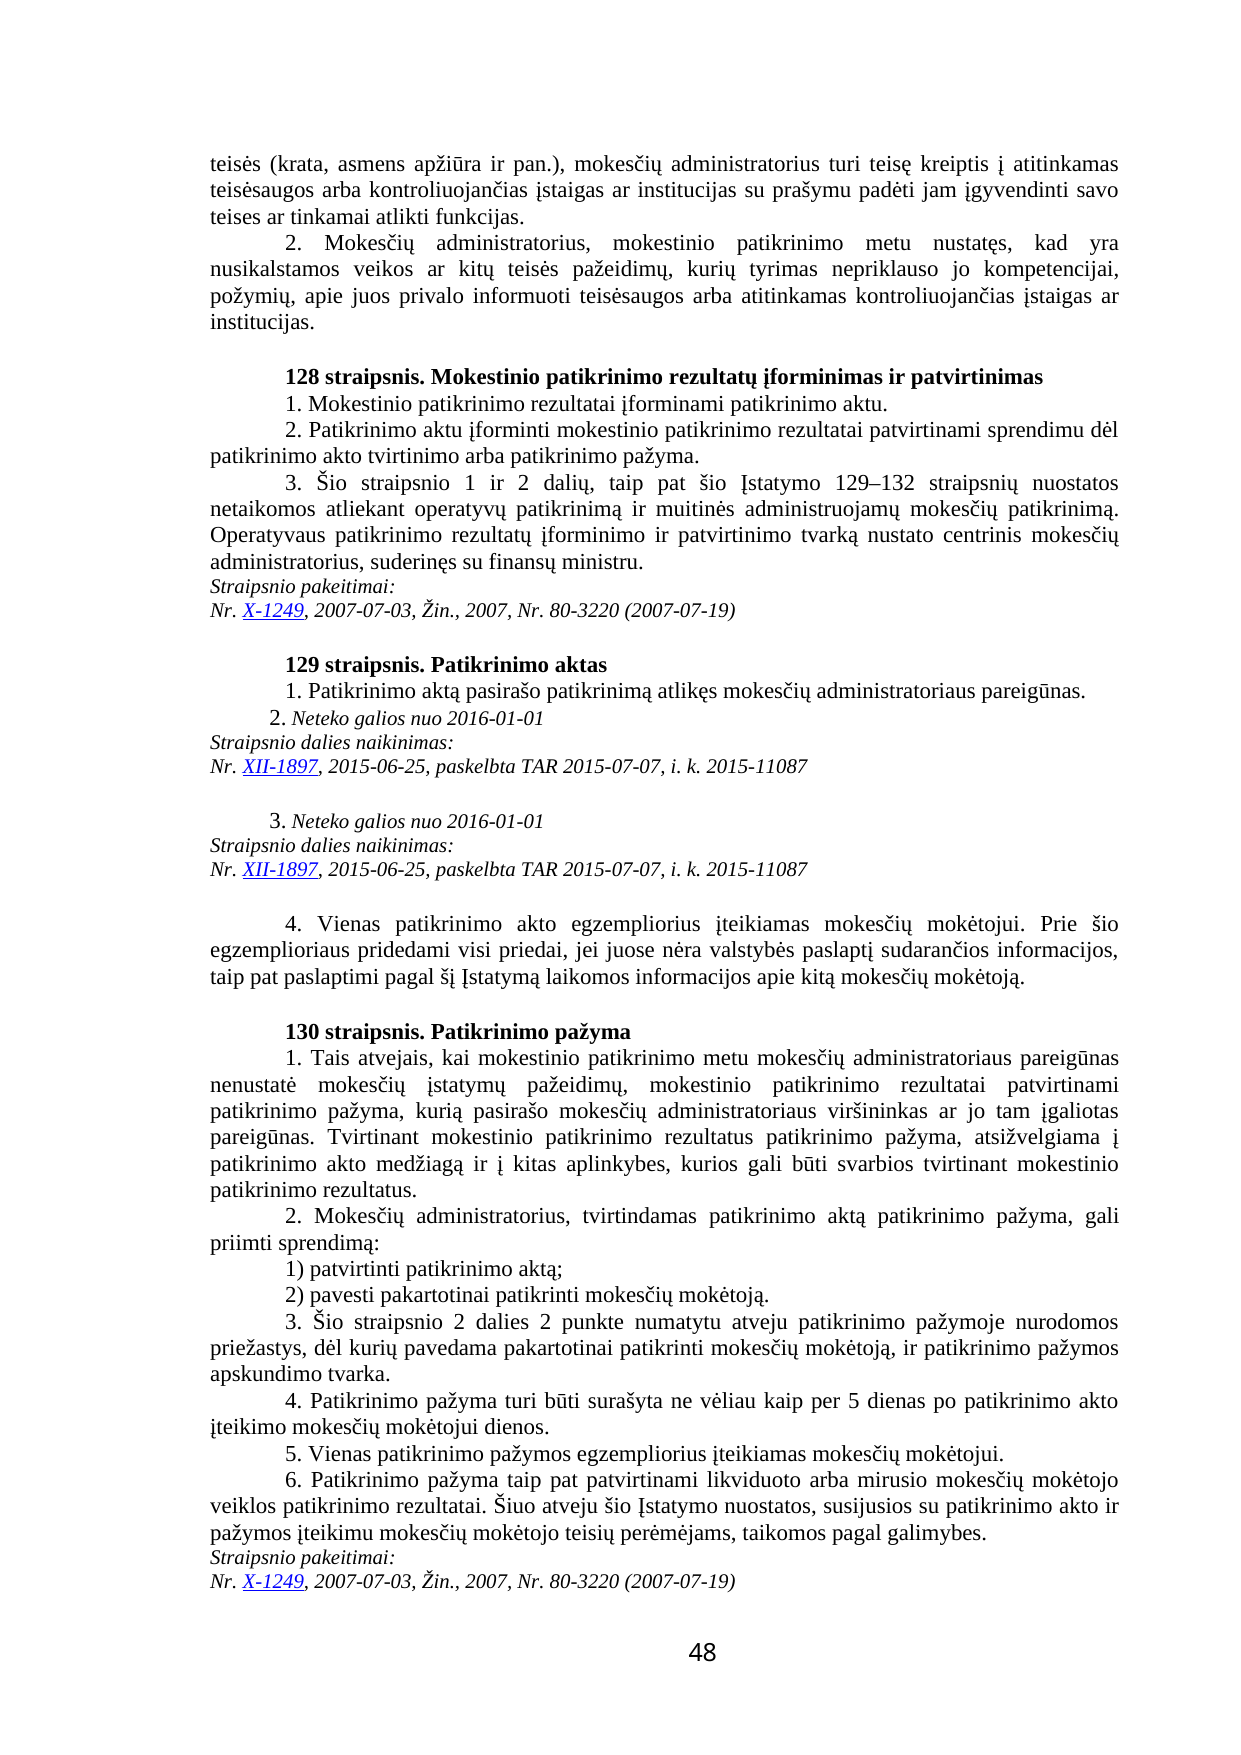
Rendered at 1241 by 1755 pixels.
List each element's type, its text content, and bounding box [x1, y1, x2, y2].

text Nr. X-1249, 2007-07-03, Žin., 2007, Nr. 80-3220 (2007-07-19) [210, 1569, 1120, 1593]
text 1. Patikrinimo aktą pasirašo patikrinimą atlikęs mokesčių administratoriaus pareigūnas. [210, 677, 1120, 704]
text Nr. X-1249, 2007-07-03, Žin., 2007, Nr. 80-3220 (2007-07-19) [210, 598, 1120, 622]
text teisės (krata, asmens apžiūra ir pan.), mokesčių administratorius turi teisę kreiptis į atitinkamas teisėsaugos arba kontroliuojančias įstaigas ar institucijas su prašymu padėti jam įgyvendinti savo teises ar tinkamai atlikti funkcijas. [210, 150, 1120, 229]
text 1) patvirtinti patikrinimo aktą; [210, 1255, 1120, 1281]
text 130 straipsnis. Patikrinimo pažyma [210, 1018, 1120, 1044]
text Nr. XII-1897, 2015-06-25, paskelbta TAR 2015-07-07, i. k. 2015-11087 [210, 754, 1120, 778]
text Nr. XII-1897, 2015-06-25, paskelbta TAR 2015-07-07, i. k. 2015-11087 [210, 857, 1120, 881]
text 4. Vienas patikrinimo akto egzempliorius įteikiamas mokesčių mokėtojui. Prie šio egzemplioriaus pridedami visi priedai, jei juose nėra valstybės paslaptį sudarančios informacijos, taip pat paslaptimi pagal šį Įstatymą laikomos informacijos apie kitą mokesčių mokėtoją. [210, 910, 1120, 989]
text Straipsnio dalies naikinimas: [210, 833, 1120, 857]
text 2. Neteko galios nuo 2016-01-01 [210, 704, 1120, 730]
text Straipsnio dalies naikinimas: [210, 730, 1120, 754]
text 2. Mokesčių administratorius, tvirtindamas patikrinimo aktą patikrinimo pažyma, gali priimti sprendimą: [210, 1202, 1120, 1255]
text 4. Patikrinimo pažyma turi būti surašyta ne vėliau kaip per 5 dienas po patikrinimo akto įteikimo mokesčių mokėtojui dienos. [210, 1387, 1120, 1439]
text 3. Šio straipsnio 2 dalies 2 punkte numatytu atveju patikrinimo pažymoje nurodomos priežastys, dėl kurių pavedama pakartotinai patikrinti mokesčių mokėtoją, ir patikrinimo pažymos apskundimo tvarka. [210, 1308, 1120, 1387]
text Straipsnio pakeitimai: [210, 1545, 1120, 1569]
text 3. Šio straipsnio 1 ir 2 dalių, taip pat šio Įstatymo 129–132 straipsnių nuostatos netaikomos atliekant operatyvų patikrinimą ir muitinės administruojamų mokesčių patikrinimą. Operatyvaus patikrinimo rezultatų įforminimo ir patvirtinimo tvarką nustato centrinis mokesčių administratorius, suderinęs su finansų ministru. [210, 469, 1120, 574]
text 129 straipsnis. Patikrinimo aktas [210, 651, 1120, 677]
text 128 straipsnis. Mokestinio patikrinimo rezultatų įforminimas ir patvirtinimas [210, 363, 1120, 389]
text 3. Neteko galios nuo 2016-01-01 [210, 807, 1120, 833]
text 2. Patikrinimo aktu įforminti mokestinio patikrinimo rezultatai patvirtinami sprendimu dėl patikrinimo akto tvirtinimo arba patikrinimo pažyma. [210, 416, 1120, 469]
text 1. Mokestinio patikrinimo rezultatai įforminami patikrinimo aktu. [210, 389, 1120, 416]
text 2) pavesti pakartotinai patikrinti mokesčių mokėtoją. [210, 1281, 1120, 1308]
text 1. Tais atvejais, kai mokestinio patikrinimo metu mokesčių administratoriaus pareigūnas nenustatė mokesčių įstatymų pažeidimų, mokestinio patikrinimo rezultatai patvirtinami patikrinimo pažyma, kurią pasirašo mokesčių administratoriaus viršininkas ar jo tam įgaliotas pareigūnas. Tvirtinant mokestinio patikrinimo rezultatus patikrinimo pažyma, atsižvelgiama į patikrinimo akto medžiagą ir į kitas aplinkybes, kurios gali būti svarbios tvirtinant mokestinio patikrinimo rezultatus. [210, 1044, 1120, 1202]
text 6. Patikrinimo pažyma taip pat patvirtinami likviduoto arba mirusio mokesčių mokėtojo veiklos patikrinimo rezultatai. Šiuo atveju šio Įstatymo nuostatos, susijusios su patikrinimo akto ir pažymos įteikimu mokesčių mokėtojo teisių perėmėjams, taikomos pagal galimybes. [210, 1466, 1120, 1545]
text 2. Mokesčių administratorius, mokestinio patikrinimo metu nustatęs, kad yra nusikalstamos veikos ar kitų teisės pažeidimų, kurių tyrimas nepriklauso jo kompetencijai, požymių, apie juos privalo informuoti teisėsaugos arba atitinkamas kontroliuojančias įstaigas ar institucijas. [210, 229, 1120, 334]
text Straipsnio pakeitimai: [210, 574, 1120, 598]
text 5. Vienas patikrinimo pažymos egzempliorius įteikiamas mokesčių mokėtojui. [210, 1439, 1120, 1466]
